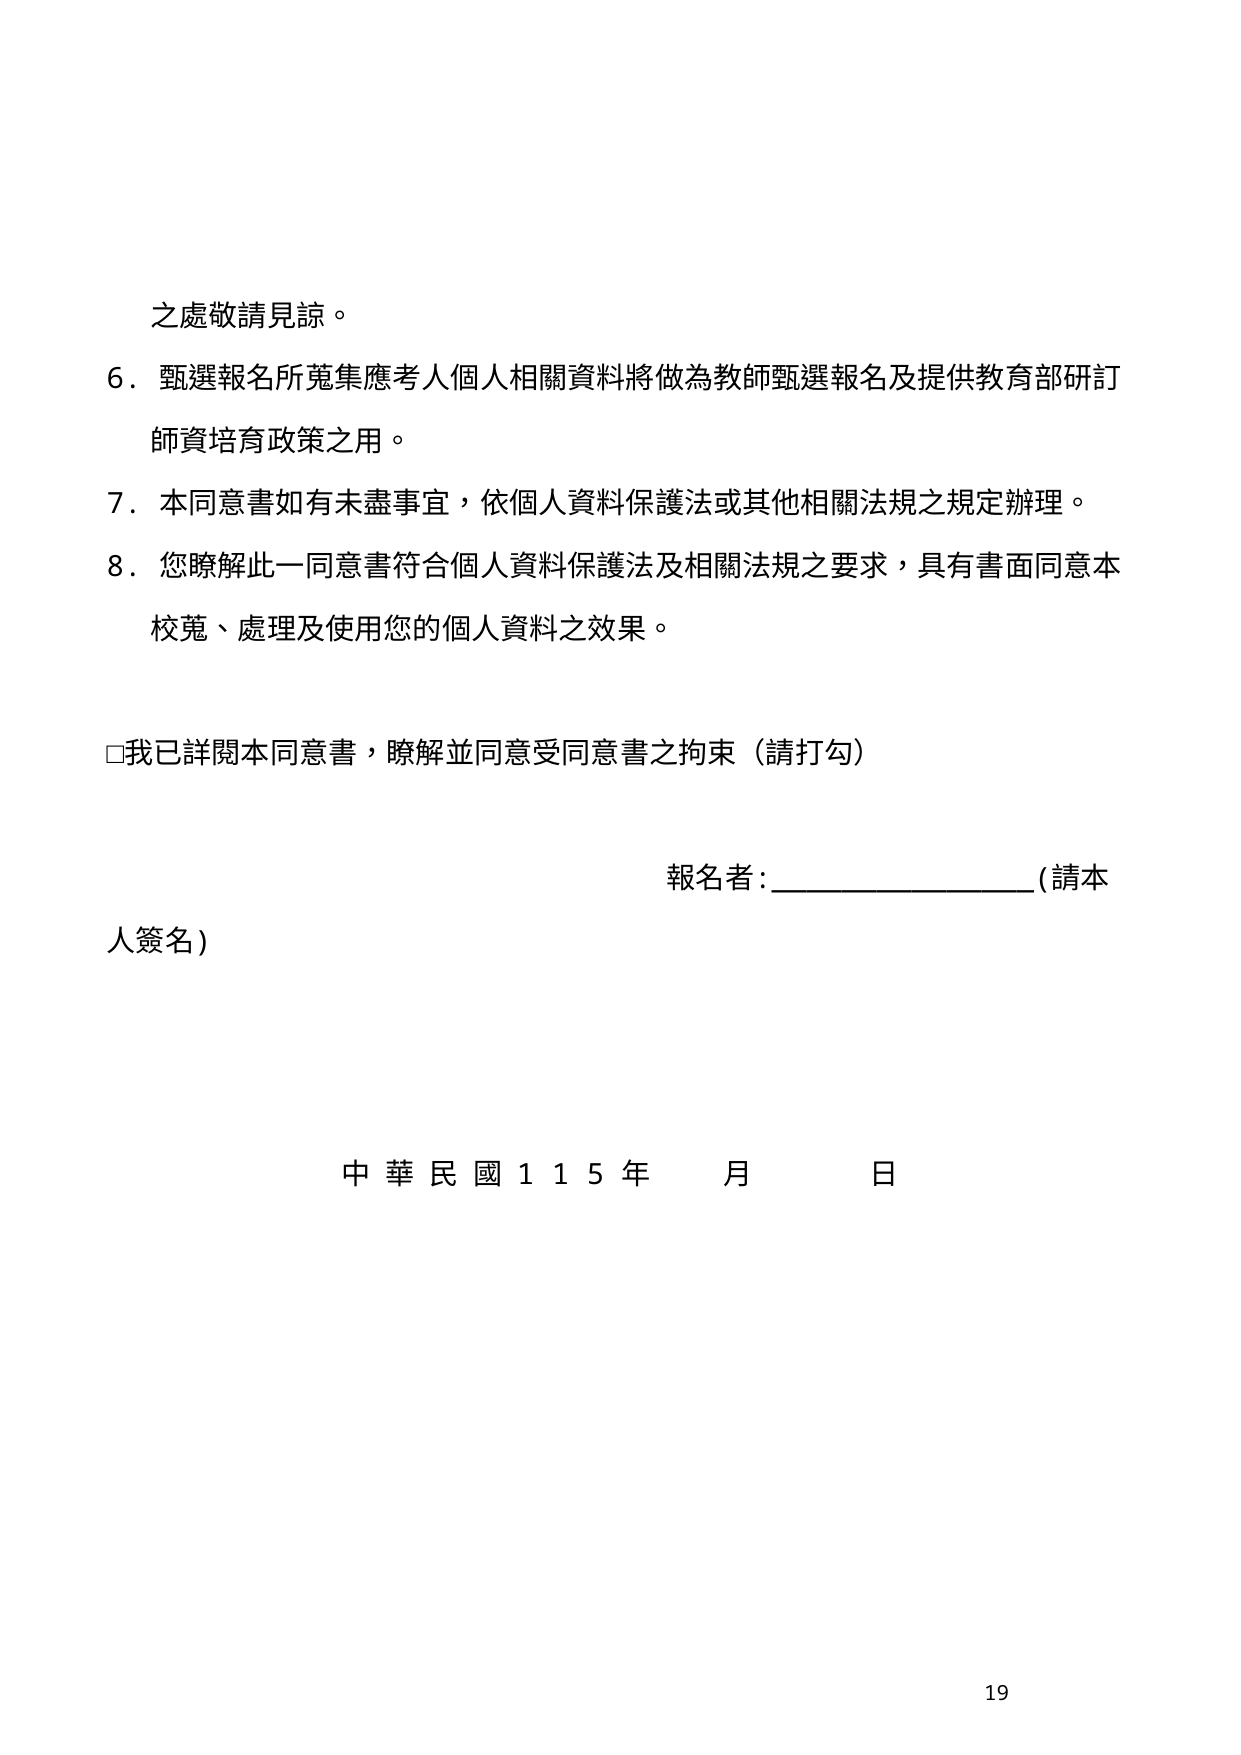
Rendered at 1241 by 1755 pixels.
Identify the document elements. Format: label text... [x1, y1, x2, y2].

text 之處敬請見諒。 [106, 272, 1134, 335]
text 報名者:_______________(請本人簽名) [106, 835, 1134, 960]
text □我已詳閱本同意書，瞭解並同意受同意書之拘束（請打勾） [106, 710, 1134, 772]
text 中 華 民 國 1 1 5 年 月 日 [106, 1147, 1134, 1193]
text 6. 甄選報名所蒐集應考人個人相關資料將做為教師甄選報名及提供教育部研訂師資培育政策之用。 [106, 335, 1134, 460]
text 8. 您瞭解此一同意書符合個人資料保護法及相關法規之要求，具有書面同意本校蒐、處理及使用您的個人資料之效果。 [106, 522, 1134, 647]
text 7. 本同意書如有未盡事宜，依個人資料保護法或其他相關法規之規定辦理。 [106, 460, 1134, 522]
